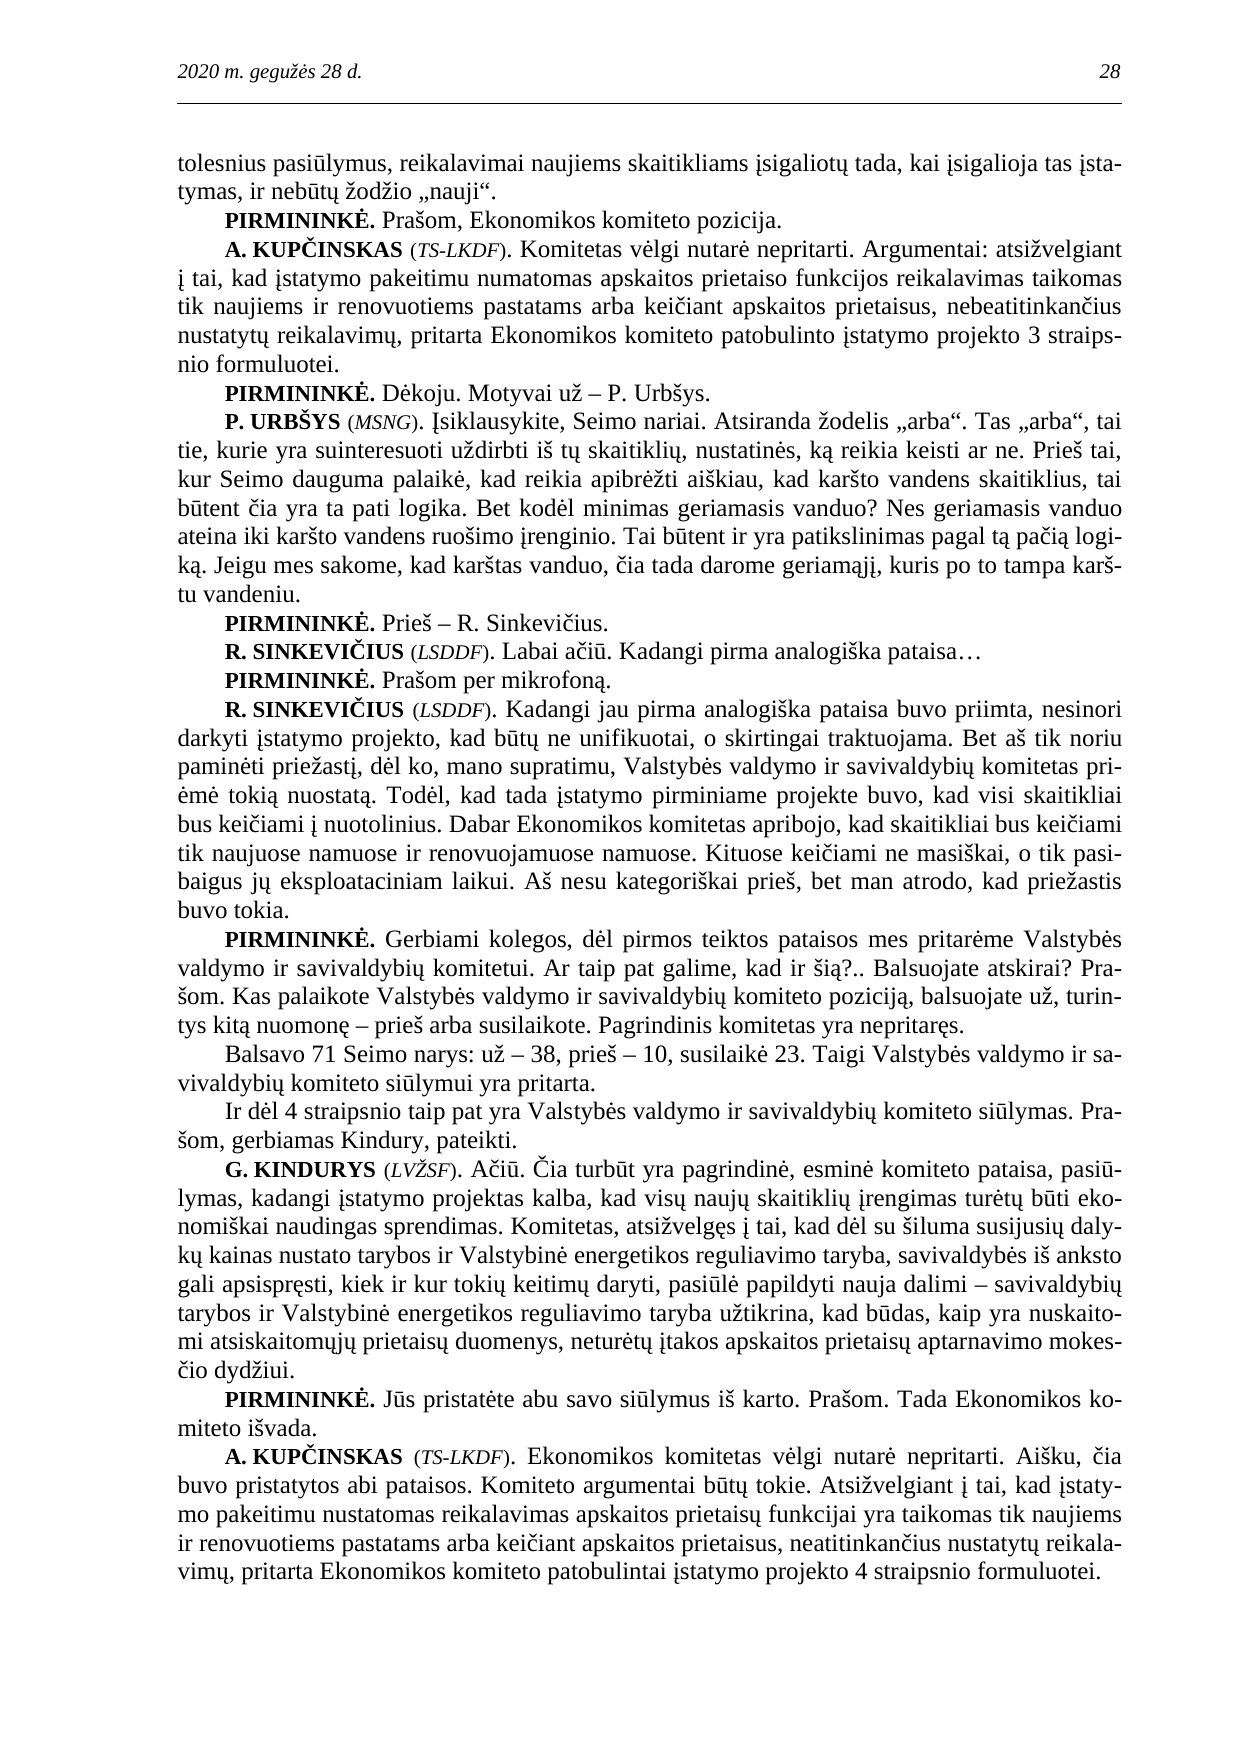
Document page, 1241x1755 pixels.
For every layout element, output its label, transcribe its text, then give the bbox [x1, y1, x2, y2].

text PIRMININKĖ. Ger­bia­mi ko­le­gos, dėl pir­mos teik­tos pa­tai­sos mes pri­ta­rė­me Vals­ty­bės val­dy­mo ir sa­vi­val­dy­bių ko­mi­te­tui. Ar taip pat ga­li­me, kad ir šią?.. Bal­suo­ja­te at­ski­rai? Pra­šom. Kas pa­lai­ko­te Vals­ty­bės val­dy­mo ir sa­vi­val­dy­bių ko­mi­te­to po­zi­ci­ją, bal­suo­ja­te už, tu­rin­tys ki­tą nuo­mo­nę – prieš ar­ba su­si­lai­ko­te. Pa­grin­di­nis ko­mi­te­tas yra ne­pri­ta­ręs. [177, 924, 1122, 1039]
text G. KINDURYS (LVŽSF). Ačiū. Čia tur­būt yra pa­grin­di­nė, es­mi­nė ko­mi­te­to pa­tai­sa, pa­siū­ly­mas, ka­dan­gi įsta­ty­mo pro­jek­tas kal­ba, kad vi­sų nau­jų skait­iklių įren­gi­mas tu­rė­tų bū­ti eko­no­miš­kai nau­din­gas spren­di­mas. Ko­mi­te­tas, at­si­žvel­gęs į tai, kad dėl su ši­lu­ma su­si­ju­sių da­ly­kų kai­nas nu­sta­to ta­ry­bos ir Vals­ty­bi­nė ener­ge­ti­kos re­gu­lia­vi­mo ta­ry­ba, sa­vi­val­dy­bės iš anks­to ga­li ap­si­spręs­ti, kiek ir kur to­kių kei­ti­mų da­ry­ti, pa­siū­lė pa­pil­dy­ti nau­ja da­li­mi – sa­vi­val­dy­bių ta­ry­bos ir Vals­ty­bi­nė ener­ge­ti­kos re­gu­lia­vi­mo ta­ry­ba už­tik­ri­na, kad bū­das, kaip yra nu­skai­to­mi at­si­skai­to­mų­jų prie­tai­sų duo­me­nys, ne­tu­rė­tų įta­kos ap­skai­tos prie­tai­sų ap­tar­na­vi­mo mo­kes­čio dy­džiui. [177, 1154, 1122, 1384]
text PIRMININKĖ. Pra­šom per mik­ro­fo­ną. [177, 665, 1122, 694]
text A. KUPČINSKAS (TS-LKDF). Eko­no­mi­kos ko­mi­te­tas vėl­gi nu­ta­rė ne­pri­tar­ti. Aiš­ku, čia bu­vo pri­sta­ty­tos abi pa­tai­sos. Ko­mi­te­to ar­gu­men­tai bū­tų to­kie. At­si­žvel­giant į tai, kad įsta­ty­mo pa­kei­ti­mu nu­sta­to­mas rei­ka­la­vi­mas ap­skai­tos prie­tai­sų funk­ci­jai yra tai­ko­mas tik nau­jiems ir re­no­vuo­tiems pa­sta­tams ar­ba kei­čiant ap­skai­tos prie­tai­sus, ne­ati­tin­kan­čius nu­sta­ty­tų rei­ka­la­vi­mų, pri­tar­ta Eko­no­mi­kos ko­mi­te­to pa­to­bu­lin­tai įsta­ty­mo pro­jek­to 4 straips­nio for­mu­luo­tei. [177, 1441, 1122, 1585]
text PIRMININKĖ. Pra­šom, Eko­no­mi­kos ko­mi­te­to po­zi­ci­ja. [177, 205, 1122, 234]
text Ir dėl 4 straips­nio taip pat yra Vals­ty­bės val­dy­mo ir sa­vi­val­dy­bių ko­mi­te­to siū­ly­mas. Pra­šom, ger­bia­mas Kin­du­ry, pa­teik­ti. [177, 1096, 1122, 1154]
text to­les­nius pa­siū­ly­mus, rei­ka­la­vi­mai nau­jiems skait­ikliams įsi­ga­lio­tų ta­da, kai įsi­ga­lio­ja tas įsta­ty­mas, ir ne­bū­tų žo­džio „nau­ji“. [177, 148, 1122, 205]
text PIRMININKĖ. Dė­ko­ju. Mo­ty­vai už – P. Urb­šys. [177, 378, 1122, 406]
text PIRMININKĖ. Prieš – R. Sin­ke­vi­čius. [177, 608, 1122, 636]
text A. KUPČINSKAS (TS-LKDF). Ko­mi­te­tas vėl­gi nu­ta­rė ne­pri­tar­ti. Ar­gu­men­tai: at­si­žvel­giant į tai, kad įsta­ty­mo pa­kei­ti­mu nu­ma­to­mas ap­skai­tos prie­tai­so funk­ci­jos rei­ka­la­vi­mas tai­ko­mas tik nau­jiems ir re­no­vuo­tiems pa­sta­tams ar­ba kei­čiant ap­skai­tos prie­tai­sus, ne­be­ati­tin­kan­čius nu­sta­ty­tų rei­ka­la­vi­mų, pri­tar­ta Eko­no­mi­kos ko­mi­te­to pa­to­bu­lin­to įsta­ty­mo pro­jek­to 3 straips­nio for­mu­luo­tei. [177, 234, 1122, 378]
text R. SINKEVIČIUS (LSDDF). La­bai ačiū. Ka­dan­gi pir­ma ana­lo­giš­ka pa­tai­sa… [177, 636, 1122, 665]
text P. URBŠYS (MSNG). Įsi­klau­sy­ki­te, Sei­mo na­riai. At­si­ran­da žo­de­lis „ar­ba“. Tas „ar­ba“, tai tie, ku­rie yra su­in­te­re­suo­ti už­dirb­ti iš tų skai­tik­lių, nu­sta­ti­nės, ką rei­kia keis­ti ar ne. Prieš tai, kur Sei­mo dau­gu­ma pa­lai­kė, kad rei­kia api­brėž­ti aiš­kiau, kad karš­to van­dens skai­tik­lius, tai bū­tent čia yra ta pa­ti lo­gi­ka. Bet ko­dėl mi­ni­mas ge­ria­ma­sis van­duo? Nes ge­ria­ma­sis van­duo at­ei­na iki karš­to van­dens ruo­ši­mo įren­gi­nio. Tai bū­tent ir yra pa­tiks­li­ni­mas pa­gal tą pa­čią lo­gi­ką. Jei­gu mes sa­ko­me, kad karš­tas van­duo, čia ta­da da­ro­me ge­ria­mą­jį, ku­ris po to tam­pa karš­tu van­de­niu. [177, 406, 1122, 608]
text R. SINKEVIČIUS (LSDDF). Ka­dan­gi jau pir­ma ana­lo­giš­ka pa­tai­sa bu­vo pri­im­ta, ne­si­no­ri dar­ky­ti įsta­ty­mo pro­jek­to, kad bū­tų ne uni­fi­kuo­tai, o skir­tin­gai trak­tuo­ja­ma. Bet aš tik no­riu pa­mi­nė­ti prie­žas­tį, dėl ko, ma­no su­pra­ti­mu, Vals­ty­bės val­dy­mo ir sa­vi­val­dy­bių ko­mi­te­tas pri­ėmė to­kią nuo­sta­tą. To­dėl, kad ta­da įsta­ty­mo pir­mi­nia­me pro­jek­te bu­vo, kad vi­si skai­tik­liai bus kei­čia­mi į nuo­to­li­nius. Da­bar Eko­no­mi­kos ko­mi­te­tas ap­ri­bo­jo, kad skai­tik­liai bus kei­čia­mi tik nau­juo­se na­muo­se ir re­no­vuo­ja­muo­se na­muo­se. Ki­tuo­se kei­čia­mi ne ma­siš­kai, o tik pa­si­bai­gus jų eks­plo­a­ta­ci­niam lai­kui. Aš ne­su ka­te­go­riš­kai prieš, bet man at­ro­do, kad prie­žas­tis bu­vo to­kia. [177, 694, 1122, 924]
text PIRMININKĖ. Jūs pri­sta­tė­te abu sa­vo siū­ly­mus iš kar­to. Pra­šom. Ta­da Eko­no­mi­kos ko­mi­te­to iš­va­da. [177, 1384, 1122, 1441]
text Bal­sa­vo 71 Sei­mo na­rys: už – 38, prieš – 10, su­si­lai­kė 23. Tai­gi Vals­ty­bės val­dy­mo ir sa­vi­val­dy­bių ko­mi­te­to siū­ly­mui yra pri­tar­ta. [177, 1039, 1122, 1096]
